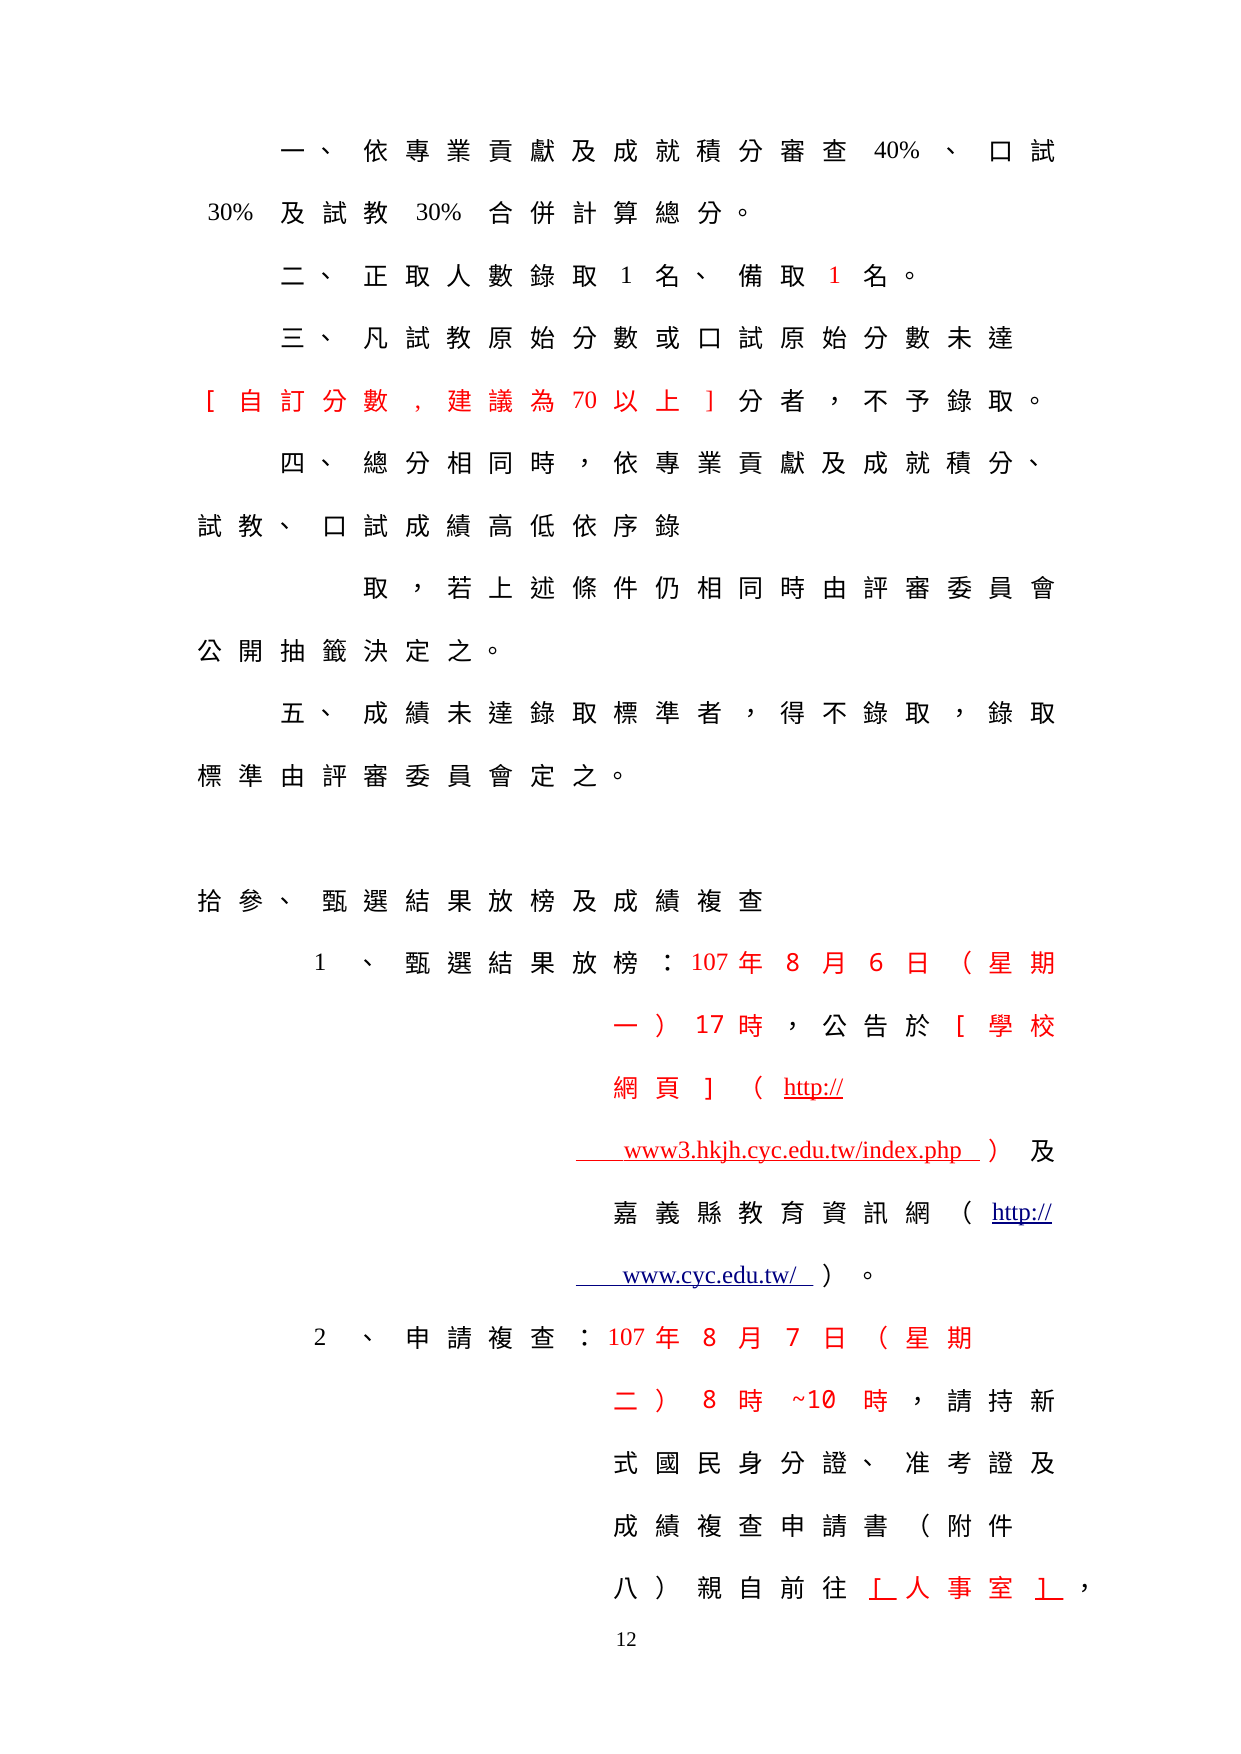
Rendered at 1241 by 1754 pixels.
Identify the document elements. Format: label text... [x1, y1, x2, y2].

text 取，若上述條件仍相同時由評審委員會公開抽籤決定之。 [188, 545, 1063, 670]
text 五、成績未達錄取標準者，得不錄取，錄取標準由評審委員會定之。 [188, 670, 1063, 795]
text 拾參、甄選結果放榜及成績複查 [188, 858, 1123, 920]
list 申請複查：107年8月7日（星期二）8時~10時，請持新式國民身分證、准考證及成績複查申請書（附件八）親自前往[人事室]，逾期不予受理。申請複查成績，不得要求閱覽或複印有關資料。 [301, 1295, 1063, 1608]
text 四、總分相同時，依專業貢獻及成就積分、試教、口試成績高低依序錄 [188, 420, 1063, 545]
list 甄選結果放榜：107年8月6日（星期一）17時，公告於[學校網頁]（http://www3.hkjh.cyc.edu.tw/index.php）及嘉義縣教育資訊網（http://www.cyc.edu.tw/）。 [301, 920, 1063, 1295]
text 二、正取人數錄取1名、備取1名。 [188, 233, 1063, 295]
text 一、依專業貢獻及成就積分審查40%、口試30%及試教30%合併計算總分。 [188, 108, 1063, 233]
text 三、凡試教原始分數或口試原始分數未達[自訂分數,建議為70以上]分者，不予錄取。 [188, 295, 1063, 420]
